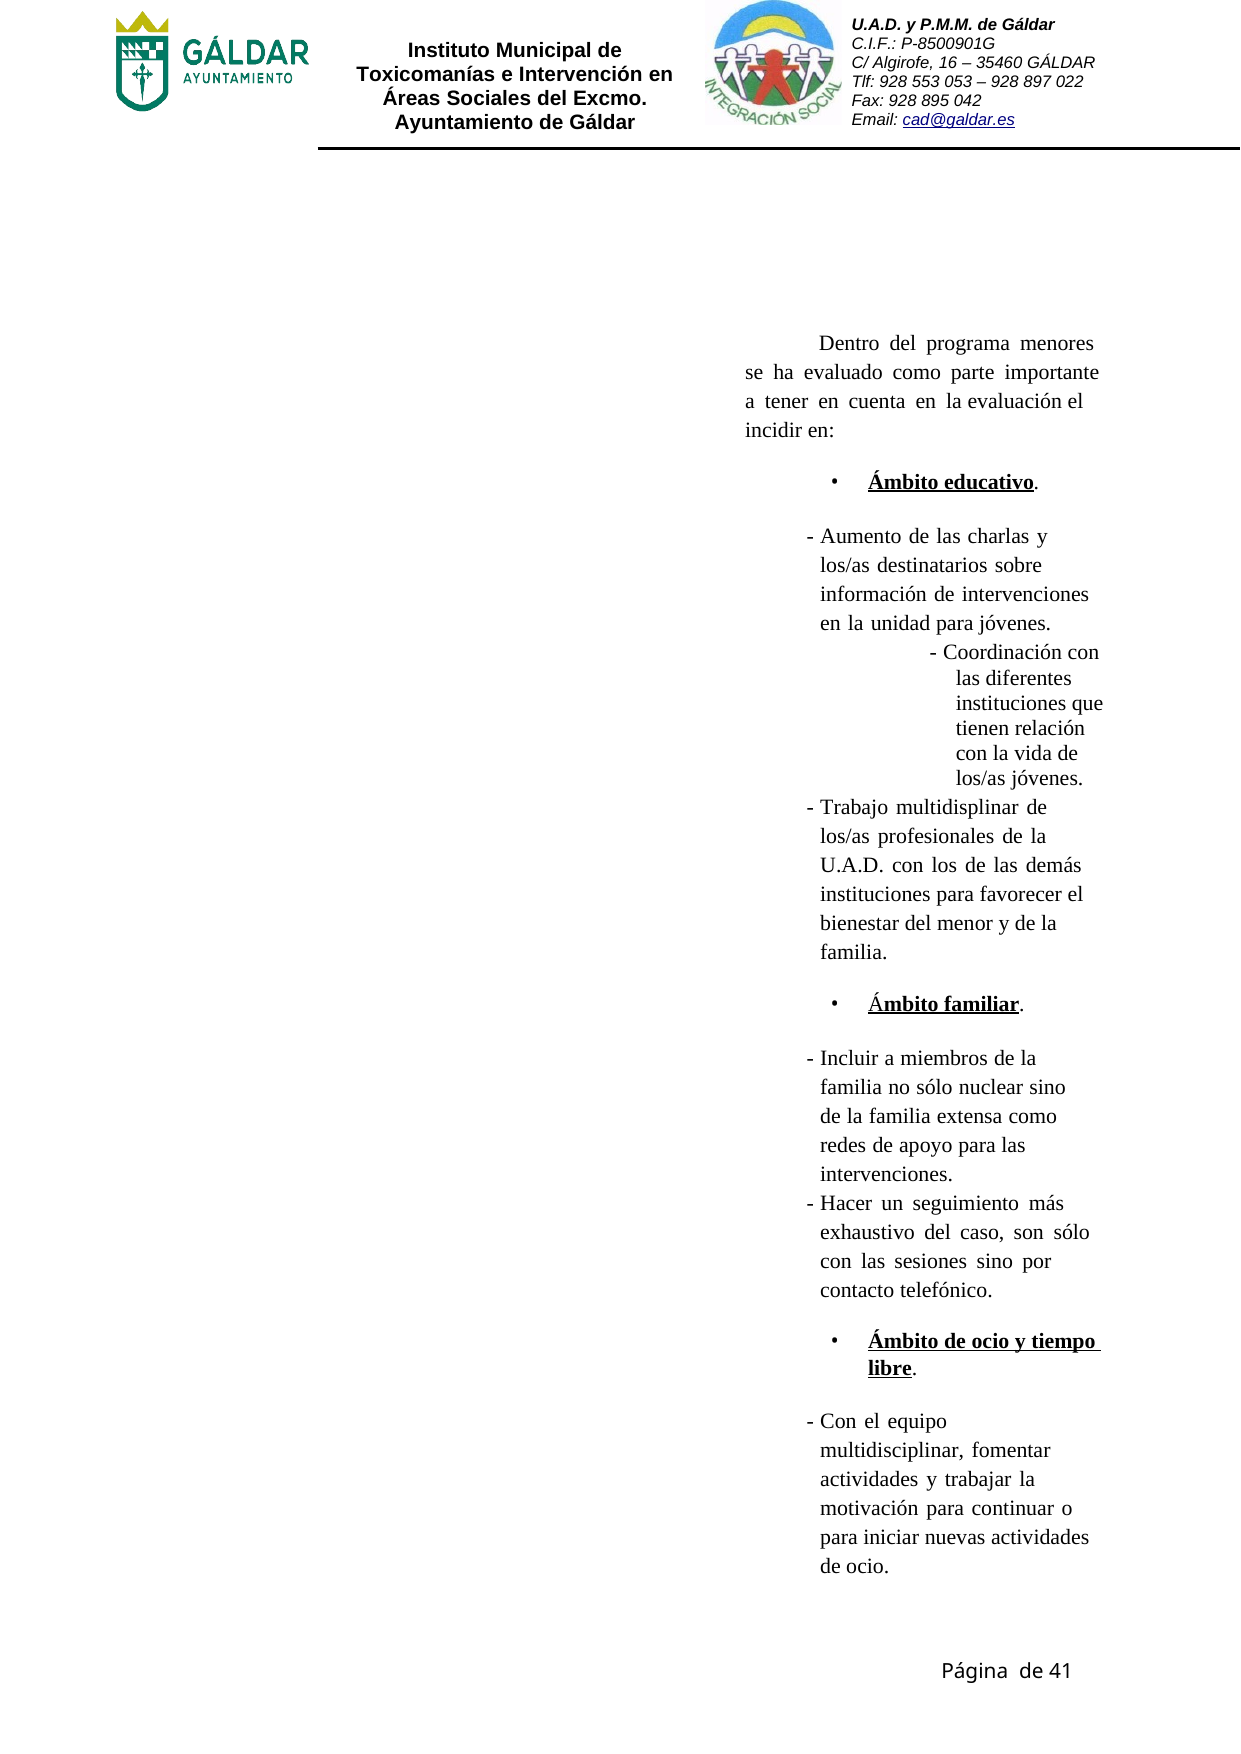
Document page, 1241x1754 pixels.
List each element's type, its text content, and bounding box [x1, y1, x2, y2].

text Email: cad@galdar.es [851, 110, 1109, 129]
text Fax: 928 895 042 [851, 91, 1109, 110]
list Coordinación con las diferentes instituciones que tienen relación con la vida de los/as jóvenes. [929, 639, 1109, 791]
text C.I.F.: P-8500901G [851, 33, 1109, 53]
list Aumento de las charlas y los/as destinatarios sobre información de intervenciones en la unidad para jóvenes. [806, 523, 1092, 635]
text Tlf: 928 553 053 – 928 897 022 [851, 72, 1109, 91]
list Hacer un seguimiento más exhaustivo del caso, son sólo con las sesiones sino por contacto telefónico. [806, 1190, 1091, 1302]
list Ámbito educativo. [830, 466, 1109, 495]
list Ámbito familiar. [830, 987, 1109, 1017]
list Incluir a miembros de la familia no sólo nuclear sino de la familia extensa como redes de apoyo para las intervenciones. [806, 1045, 1090, 1186]
text U.A.D. y P.M.M. de Gáldar [851, 14, 1109, 33]
list Con el equipo multidisciplinar, fomentar actividades y trabajar la motivación para continuar o para iniciar nuevas actividades de ocio. [806, 1408, 1091, 1578]
text Dentro del programa menores se ha evaluado como parte importante a tener en cuenta en la evaluación el incidir en: [745, 330, 1109, 442]
list Trabajo multidisplinar de los/as profesionales de la U.A.D. con los de las demás instituciones para favorecer el bienestar del menor y de la familia. [806, 794, 1092, 964]
list Ámbito de ocio y tiempo libre. [830, 1325, 1109, 1380]
text C/ Algirofe, 16 – 35460 GÁLDAR [851, 53, 1109, 72]
text Instituto Municipal de Toxicomanías e Intervención en Áreas Sociales del Excmo. Ayuntamiento de Gáldar [336, 38, 693, 133]
